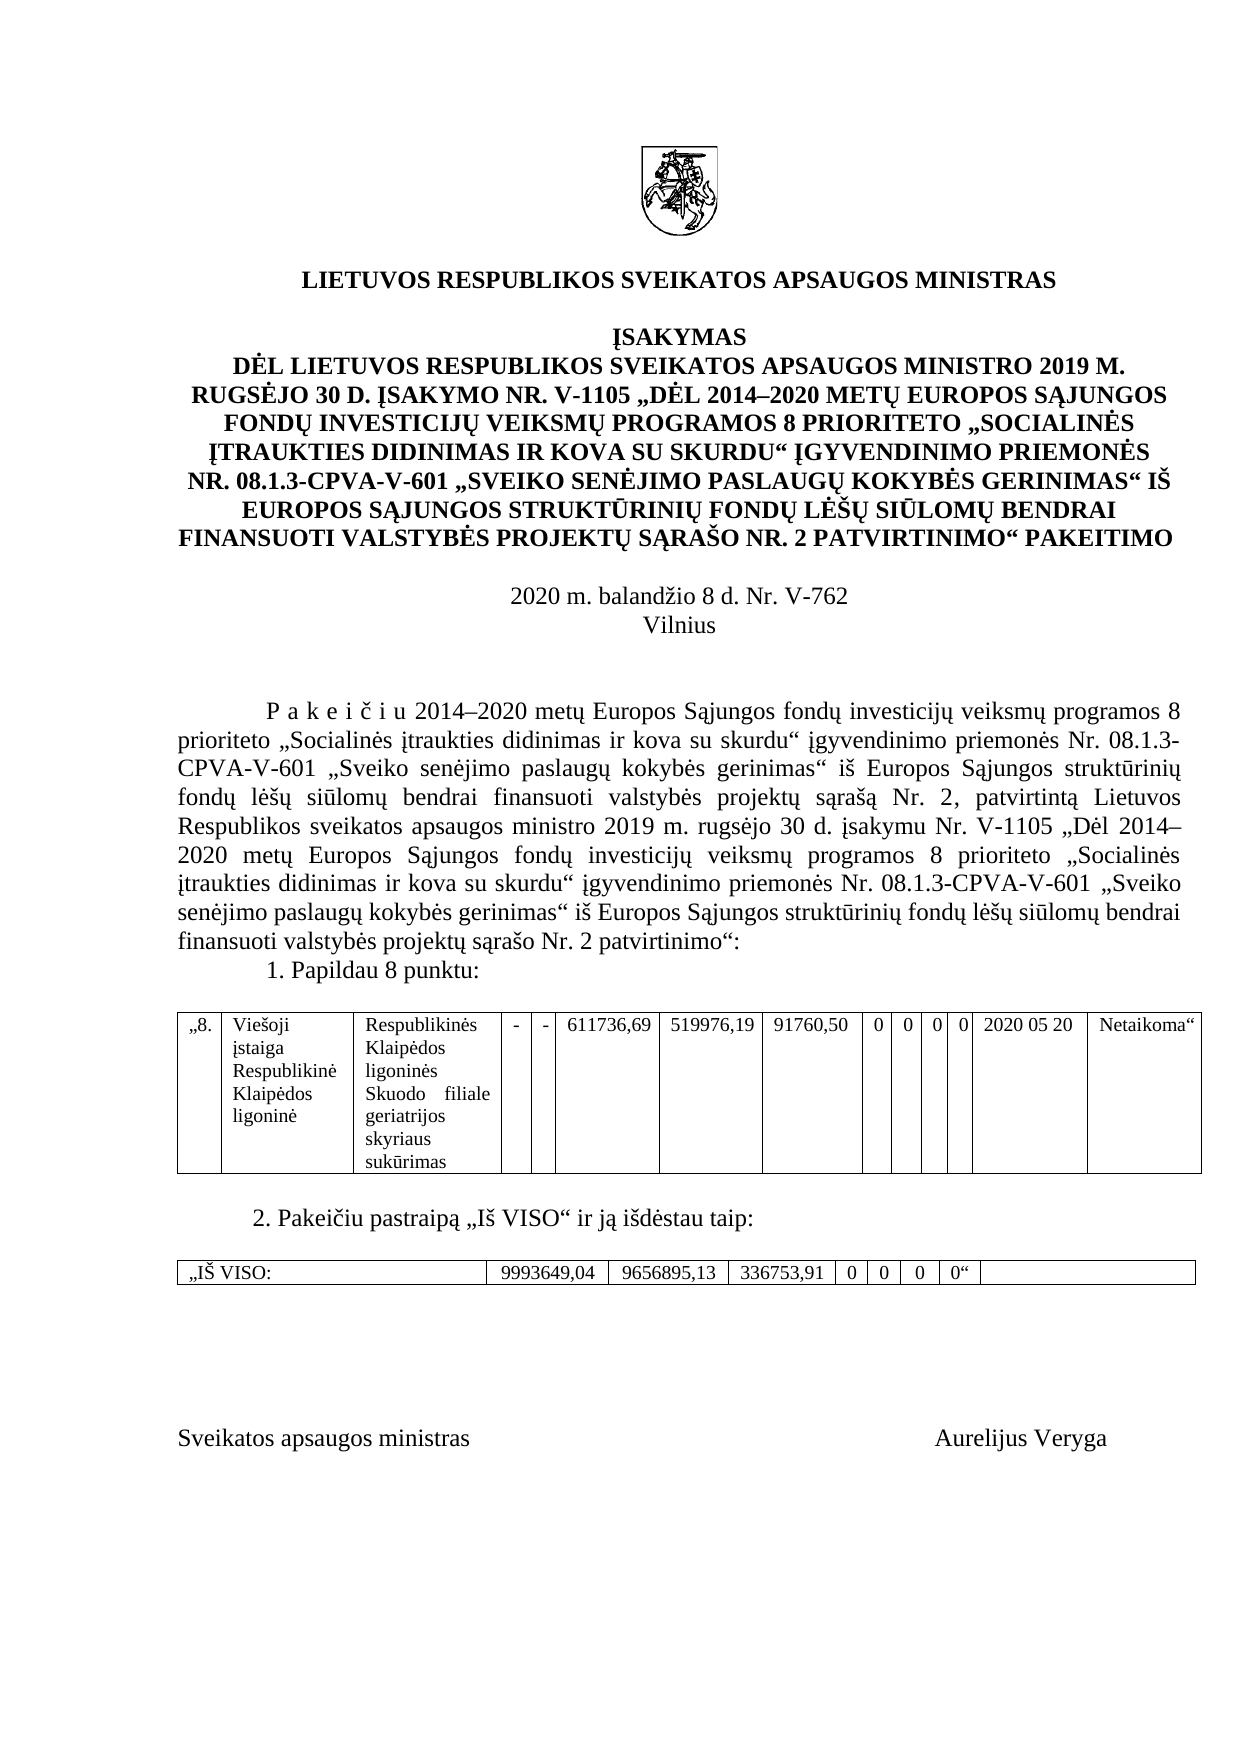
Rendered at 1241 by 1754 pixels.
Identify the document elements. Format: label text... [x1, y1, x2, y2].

table_header 0 [892, 1013, 921, 1173]
text Vilnius [177, 610, 1181, 638]
table_header Viešoji įstaiga Respublikinė Klaipėdos ligoninė [222, 1013, 353, 1173]
text 2. Pakeičiu pastraipą „Iš VISO“ ir ją išdėstau taip: [177, 1203, 1181, 1231]
table_header 0 [922, 1013, 947, 1173]
table_header 0 [868, 1261, 900, 1284]
table_header 519976,19 [660, 1013, 762, 1173]
table_header Netaikoma“ [1088, 1013, 1201, 1173]
table_header 9656895,13 [609, 1261, 728, 1284]
table_header 0 [863, 1013, 891, 1173]
text 1. Papildau 8 punktu: [177, 955, 1181, 983]
table_header 0“ [940, 1261, 980, 1284]
table_header 0 [836, 1261, 867, 1284]
text 2020 m. balandžio 8 d. Nr. V-762 [177, 581, 1181, 610]
text ĮSAKYMAS [177, 322, 1181, 351]
table_header 2020 05 20 [973, 1013, 1087, 1173]
table_header 611736,69 [556, 1013, 659, 1173]
table_header „8. [178, 1013, 221, 1173]
table_header 336753,91 [729, 1261, 835, 1284]
table_header „IŠ VISO: [178, 1261, 486, 1284]
text LIETUVOS RESPUBLIKOS SVEIKATOS APSAUGOS MINISTRAS [177, 265, 1181, 293]
table_header [981, 1261, 1195, 1284]
table_header - [532, 1013, 555, 1173]
text DĖL LIETUVOS RESPUBLIKOS SVEIKATOS APSAUGOS MINISTRO 2019 M. RUGSĖJO 30 D. ĮSAKYMO NR. V-1105 „DĖL 2014–2020 METŲ EUROPOS SĄJUNGOS FONDŲ INVESTICIJŲ VEIKSMŲ PROGRAMOS 8 PRIORITETO „SOCIALINĖS ĮTRAUKTIES DIDINIMAS IR KOVA SU SKURDU“ ĮGYVENDINIMO PRIEMONĖS NR. 08.1.3-CPVA-V-601 „SVEIKO SENĖJIMO PASLAUGŲ KOKYBĖS GERINIMAS“ IŠ EUROPOS SĄJUNGOS STRUKTŪRINIŲ FONDŲ LĖŠŲ SIŪLOMŲ BENDRAI FINANSUOTI VALSTYBĖS PROJEKTŲ SĄRAŠO NR. 2 PATVIRTINIMO“ PAKEITIMO [177, 351, 1181, 552]
table_header 0 [948, 1013, 972, 1173]
text P a k e i č i u 2014–2020 metų Europos Sąjungos fondų investicijų veiksmų programos 8 prioriteto „Socialinės įtraukties didinimas ir kova su skurdu“ įgyvendinimo priemonės Nr. 08.1.3-CPVA-V-601 „Sveiko senėjimo paslaugų kokybės gerinimas“ iš Europos Sąjungos struktūrinių fondų lėšų siūlomų bendrai finansuoti valstybės projektų sąrašą Nr. 2, patvirtintą Lietuvos Respublikos sveikatos apsaugos ministro 2019 m. rugsėjo 30 d. įsakymu Nr. V-1105 „Dėl 2014–2020 metų Europos Sąjungos fondų investicijų veiksmų programos 8 prioriteto „Socialinės įtraukties didinimas ir kova su skurdu“ įgyvendinimo priemonės Nr. 08.1.3-CPVA-V-601 „Sveiko senėjimo paslaugų kokybės gerinimas“ iš Europos Sąjungos struktūrinių fondų lėšų siūlomų bendrai finansuoti valstybės projektų sąrašo Nr. 2 patvirtinimo“: [177, 696, 1181, 955]
table_header - [502, 1013, 531, 1173]
table_header 9993649,04 [487, 1261, 608, 1284]
table_header 91760,50 [763, 1013, 862, 1173]
table_header Respublikinės Klaipėdos ligoninės Skuodo filiale geriatrijos skyriaus sukūrimas [354, 1013, 501, 1173]
text Sveikatos apsaugos ministras Aurelijus Veryga [177, 1423, 1181, 1452]
table_header 0 [901, 1261, 939, 1284]
